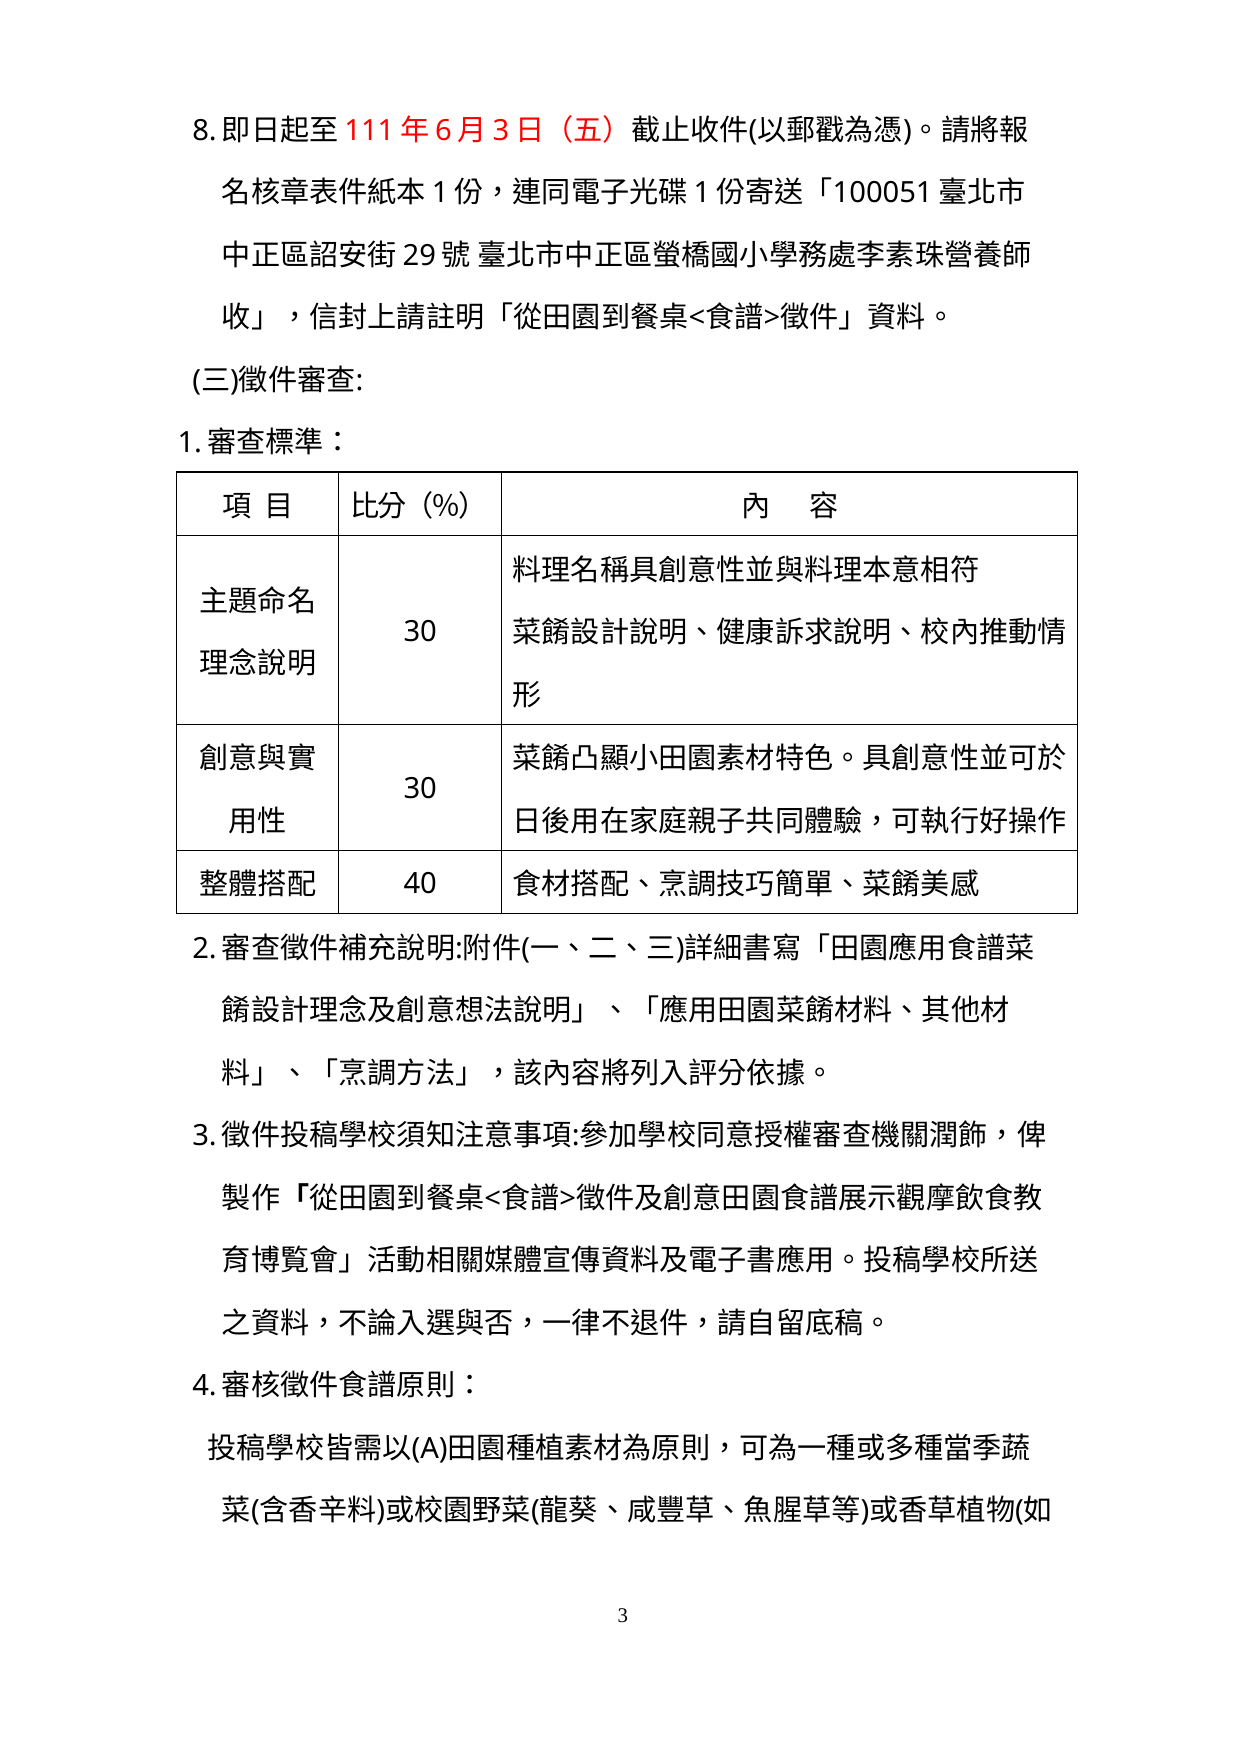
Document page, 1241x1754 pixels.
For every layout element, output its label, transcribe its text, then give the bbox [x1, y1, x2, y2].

table_cell 菜餚凸顯小田園素材特色。具創意性並可於日後用在家庭親子共同體驗，可執行好操作 [502, 725, 1077, 849]
table_cell 創意與實用性 [177, 725, 338, 849]
text 投稿學校皆需以(A)田園種植素材為原則，可為一種或多種當季蔬菜(含香辛料)或校園野菜(龍葵、咸豐草、魚腥草等)或香草植物(如 [192, 1414, 1053, 1539]
text (三)徵件審查: [192, 346, 1053, 409]
table_header 項 目 [177, 473, 338, 535]
table_header 比分（％） [339, 473, 501, 535]
table_cell 整體搭配 [177, 851, 338, 913]
table_cell 主題命名理念說明 [177, 536, 338, 723]
table_cell 40 [339, 851, 501, 913]
list 即日起至111年6月3日（五）截止收件(以郵戳為憑)。請將報名核章表件紙本1份，連同電子光碟1份寄送「100051臺北市中正區詔安街29號 臺北市中正區螢橋國小學務處李素珠營養師 收」，信封上請註明「從田園到餐桌<食譜>徵件」資料。 [192, 96, 1053, 346]
list 徵件投稿學校須知注意事項:參加學校同意授權審查機關潤飾，俾製作「從田園到餐桌<食譜>徵件及創意田園食譜展示觀摩飲食教育博覧會」活動相關媒體宣傳資料及電子書應用。投稿學校所送之資料，不論入選與否，一律不退件，請自留底稿。 [192, 1102, 1053, 1352]
table_cell 料理名稱具創意性並與料理本意相符 菜餚設計說明、健康訴求說明、校內推動情形 [502, 536, 1077, 723]
table_cell 食材搭配、烹調技巧簡單、菜餚美感 [502, 851, 1077, 913]
list 審查徵件補充說明:附件(一、二、三)詳細書寫「田園應用食譜菜餚設計理念及創意想法說明」、「應用田園菜餚材料、其他材料」、「烹調方法」，該內容將列入評分依據。 [192, 914, 1053, 1102]
list 審查標準： [177, 409, 1053, 471]
table_cell 30 [339, 536, 501, 723]
table_cell 30 [339, 725, 501, 849]
table_header 內 容 [502, 473, 1077, 535]
list 審核徵件食譜原則： [192, 1352, 1053, 1414]
